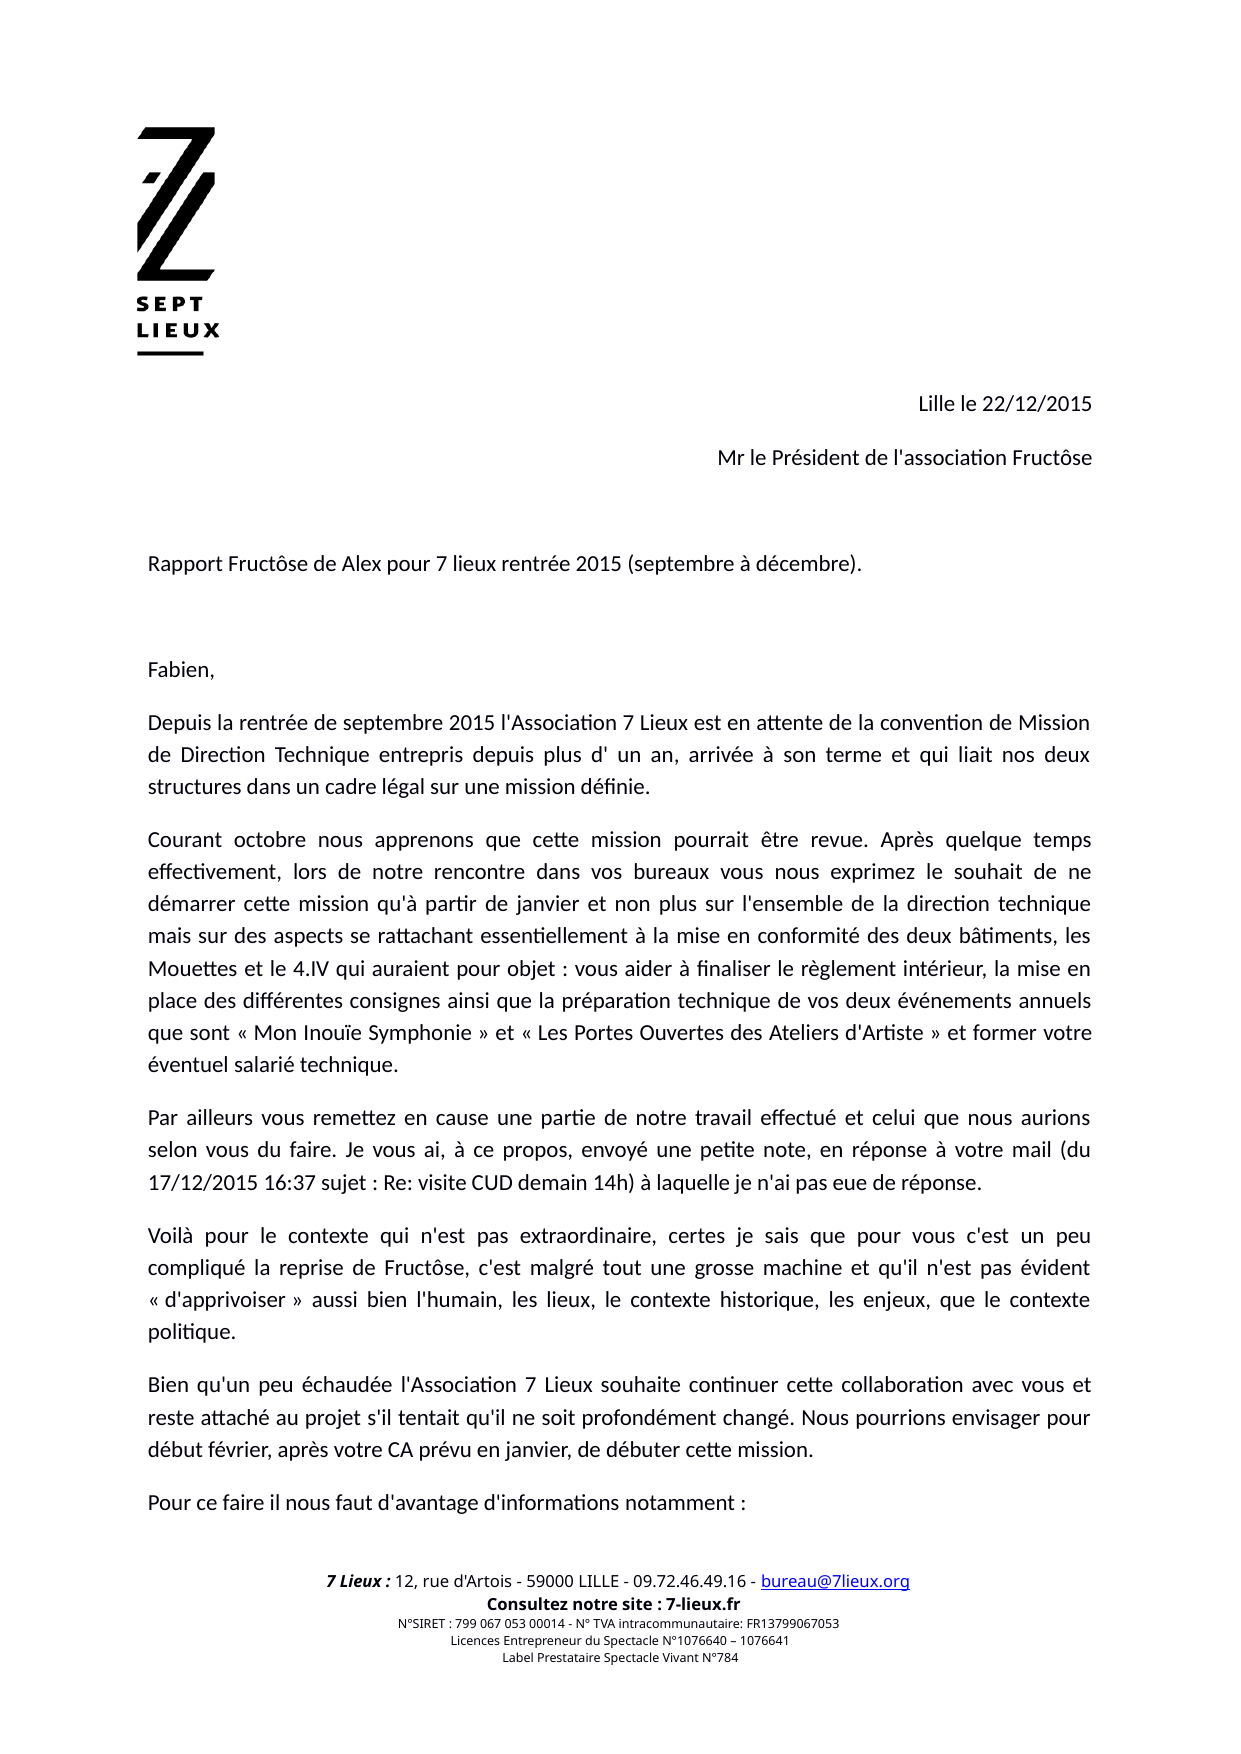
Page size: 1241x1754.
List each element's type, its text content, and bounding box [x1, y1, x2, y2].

text Depuis la rentrée de septembre 2015 l'Association 7 Lieux est en attente de la convention de Mission de Direction Technique entrepris depuis plus d' un an, arrivée à son terme et qui liait nos deux structures dans un cadre légal sur une mission définie. [148, 708, 1093, 800]
text Bien qu'un peu échaudée l'Association 7 Lieux souhaite continuer cette collaboration avec vous et reste attaché au projet s'il tentait qu'il ne soit profondément changé. Nous pourrions envisager pour début février, après votre CA prévu en janvier, de débuter cette mission. [148, 1370, 1093, 1463]
text Fabien, [148, 655, 1093, 683]
text Lille le 22/12/2015 [148, 389, 1093, 418]
text Par ailleurs vous remettez en cause une partie de notre travail effectué et celui que nous aurions selon vous du faire. Je vous ai, à ce propos, envoyé une petite note, en réponse à votre mail (du 17/12/2015 16:37 sujet : Re: visite CUD demain 14h) à laquelle je n'ai pas eue de réponse. [148, 1103, 1093, 1196]
text Pour ce faire il nous faut d'avantage d'informations notamment : [148, 1488, 1093, 1516]
text Mr le Président de l'association Fructôse [148, 443, 1093, 471]
text Rapport Fructôse de Alex pour 7 lieux rentrée 2015 (septembre à décembre). [148, 549, 1093, 577]
text Voilà pour le contexte qui n'est pas extraordinaire, certes je sais que pour vous c'est un peu compliqué la reprise de Fructôse, c'est malgré tout une grosse machine et qu'il n'est pas évident « d'apprivoiser » aussi bien l'humain, les lieux, le contexte historique, les enjeux, que le contexte politique. [148, 1221, 1093, 1345]
picture [126, 116, 230, 366]
text Courant octobre nous apprenons que cette mission pourrait être revue. Après quelque temps effectivement, lors de notre rencontre dans vos bureaux vous nous exprimez le souhait de ne démarrer cette mission qu'à partir de janvier et non plus sur l'ensemble de la direction technique mais sur des aspects se rattachant essentiellement à la mise en conformité des deux bâtiments, les Mouettes et le 4.IV qui auraient pour objet : vous aider à finaliser le règlement intérieur, la mise en place des différentes consignes ainsi que la préparation technique de vos deux événements annuels que sont « Mon Inouïe Symphonie » et « Les Portes Ouvertes des Ateliers d'Artiste » et former votre éventuel salarié technique. [148, 825, 1093, 1078]
